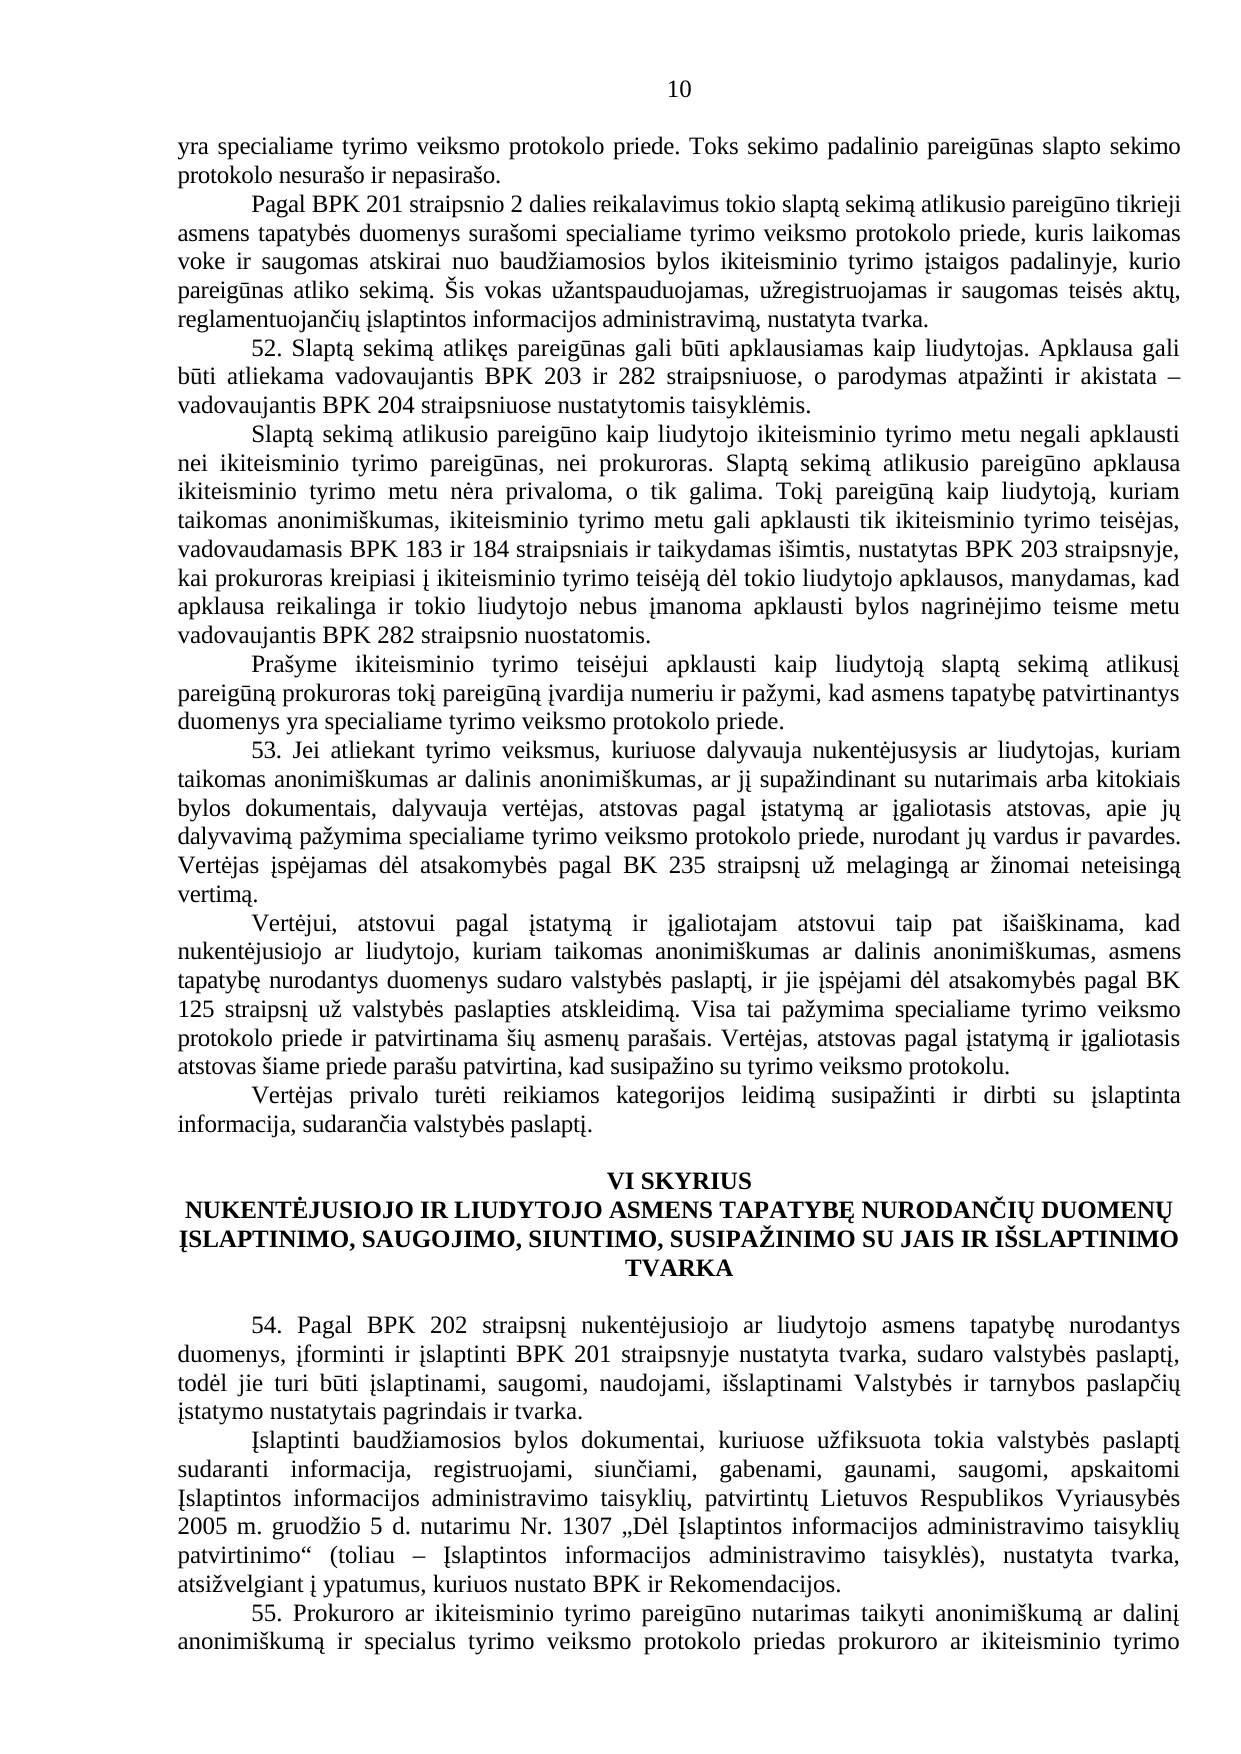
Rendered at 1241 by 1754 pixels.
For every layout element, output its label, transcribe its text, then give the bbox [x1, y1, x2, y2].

text yra specialiame tyrimo veiksmo protokolo priede. Toks sekimo padalinio pareigūnas slapto sekimo protokolo nesurašo ir nepasirašo. [177, 131, 1181, 189]
text Slaptą sekimą atlikusio pareigūno kaip liudytojo ikiteisminio tyrimo metu negali apklausti nei ikiteisminio tyrimo pareigūnas, nei prokuroras. Slaptą sekimą atlikusio pareigūno apklausa ikiteisminio tyrimo metu nėra privaloma, o tik galima. Tokį pareigūną kaip liudytoją, kuriam taikomas anonimiškumas, ikiteisminio tyrimo metu gali apklausti tik ikiteisminio tyrimo teisėjas, vadovaudamasis BPK 183 ir 184 straipsniais ir taikydamas išimtis, nustatytas BPK 203 straipsnyje, kai prokuroras kreipiasi į ikiteisminio tyrimo teisėją dėl tokio liudytojo apklausos, manydamas, kad apklausa reikalinga ir tokio liudytojo nebus įmanoma apklausti bylos nagrinėjimo teisme metu vadovaujantis BPK 282 straipsnio nuostatomis. [177, 419, 1181, 649]
text Prašyme ikiteisminio tyrimo teisėjui apklausti kaip liudytoją slaptą sekimą atlikusį pareigūną prokuroras tokį pareigūną įvardija numeriu ir pažymi, kad asmens tapatybę patvirtinantys duomenys yra specialiame tyrimo veiksmo protokolo priede. [177, 649, 1181, 735]
text Vertėjas privalo turėti reikiamos kategorijos leidimą susipažinti ir dirbti su įslaptinta informacija, sudarančia valstybės paslaptį. [177, 1080, 1181, 1138]
text Įslaptinti baudžiamosios bylos dokumentai, kuriuose užfiksuota tokia valstybės paslaptį sudaranti informacija, registruojami, siunčiami, gabenami, gaunami, saugomi, apskaitomi Įslaptintos informacijos administravimo taisyklių, patvirtintų Lietuvos Respublikos Vyriausybės 2005 m. gruodžio 5 d. nutarimu Nr. 1307 „Dėl Įslaptintos informacijos administravimo taisyklių patvirtinimo“ (toliau – Įslaptintos informacijos administravimo taisyklės), nustatyta tvarka, atsižvelgiant į ypatumus, kuriuos nustato BPK ir Rekomendacijos. [177, 1425, 1181, 1598]
text Pagal BPK 201 straipsnio 2 dalies reikalavimus tokio slaptą sekimą atlikusio pareigūno tikrieji asmens tapatybės duomenys surašomi specialiame tyrimo veiksmo protokolo priede, kuris laikomas voke ir saugomas atskirai nuo baudžiamosios bylos ikiteisminio tyrimo įstaigos padalinyje, kurio pareigūnas atliko sekimą. Šis vokas užantspauduojamas, užregistruojamas ir saugomas teisės aktų, reglamentuojančių įslaptintos informacijos administravimą, nustatyta tvarka. [177, 189, 1181, 333]
text NUKENTĖJUSIOJO IR LIUDYTOJO ASMENS TAPATYBĘ NURODANČIŲ DUOMENŲ ĮSLAPTINIMO, SAUGOJIMO, SIUNTIMO, SUSIPAŽINIMO SU JAIS IR IŠSLAPTINIMO TVARKA [177, 1195, 1181, 1281]
text 52. Slaptą sekimą atlikęs pareigūnas gali būti apklausiamas kaip liudytojas. Apklausa gali būti atliekama vadovaujantis BPK 203 ir 282 straipsniuose, o parodymas atpažinti ir akistata – vadovaujantis BPK 204 straipsniuose nustatytomis taisyklėmis. [177, 333, 1181, 419]
text VI Skyrius [177, 1166, 1181, 1195]
text 53. Jei atliekant tyrimo veiksmus, kuriuose dalyvauja nukentėjusysis ar liudytojas, kuriam taikomas anonimiškumas ar dalinis anonimiškumas, ar jį supažindinant su nutarimais arba kitokiais bylos dokumentais, dalyvauja vertėjas, atstovas pagal įstatymą ar įgaliotasis atstovas, apie jų dalyvavimą pažymima specialiame tyrimo veiksmo protokolo priede, nurodant jų vardus ir pavardes. Vertėjas įspėjamas dėl atsakomybės pagal BK 235 straipsnį už melagingą ar žinomai neteisingą vertimą. [177, 735, 1181, 908]
text Vertėjui, atstovui pagal įstatymą ir įgaliotajam atstovui taip pat išaiškinama, kad nukentėjusiojo ar liudytojo, kuriam taikomas anonimiškumas ar dalinis anonimiškumas, asmens tapatybę nurodantys duomenys sudaro valstybės paslaptį, ir jie įspėjami dėl atsakomybės pagal BK 125 straipsnį už valstybės paslapties atskleidimą. Visa tai pažymima specialiame tyrimo veiksmo protokolo priede ir patvirtinama šių asmenų parašais. Vertėjas, atstovas pagal įstatymą ir įgaliotasis atstovas šiame priede parašu patvirtina, kad susipažino su tyrimo veiksmo protokolu. [177, 908, 1181, 1080]
text 55. Prokuroro ar ikiteisminio tyrimo pareigūno nutarimas taikyti anonimiškumą ar dalinį anonimiškumą ir specialus tyrimo veiksmo protokolo priedas prokuroro ar ikiteisminio tyrimo [177, 1598, 1181, 1655]
text 54. Pagal BPK 202 straipsnį nukentėjusiojo ar liudytojo asmens tapatybę nurodantys duomenys, įforminti ir įslaptinti BPK 201 straipsnyje nustatyta tvarka, sudaro valstybės paslaptį, todėl jie turi būti įslaptinami, saugomi, naudojami, išslaptinami Valstybės ir tarnybos paslapčių įstatymo nustatytais pagrindais ir tvarka. [177, 1310, 1181, 1425]
